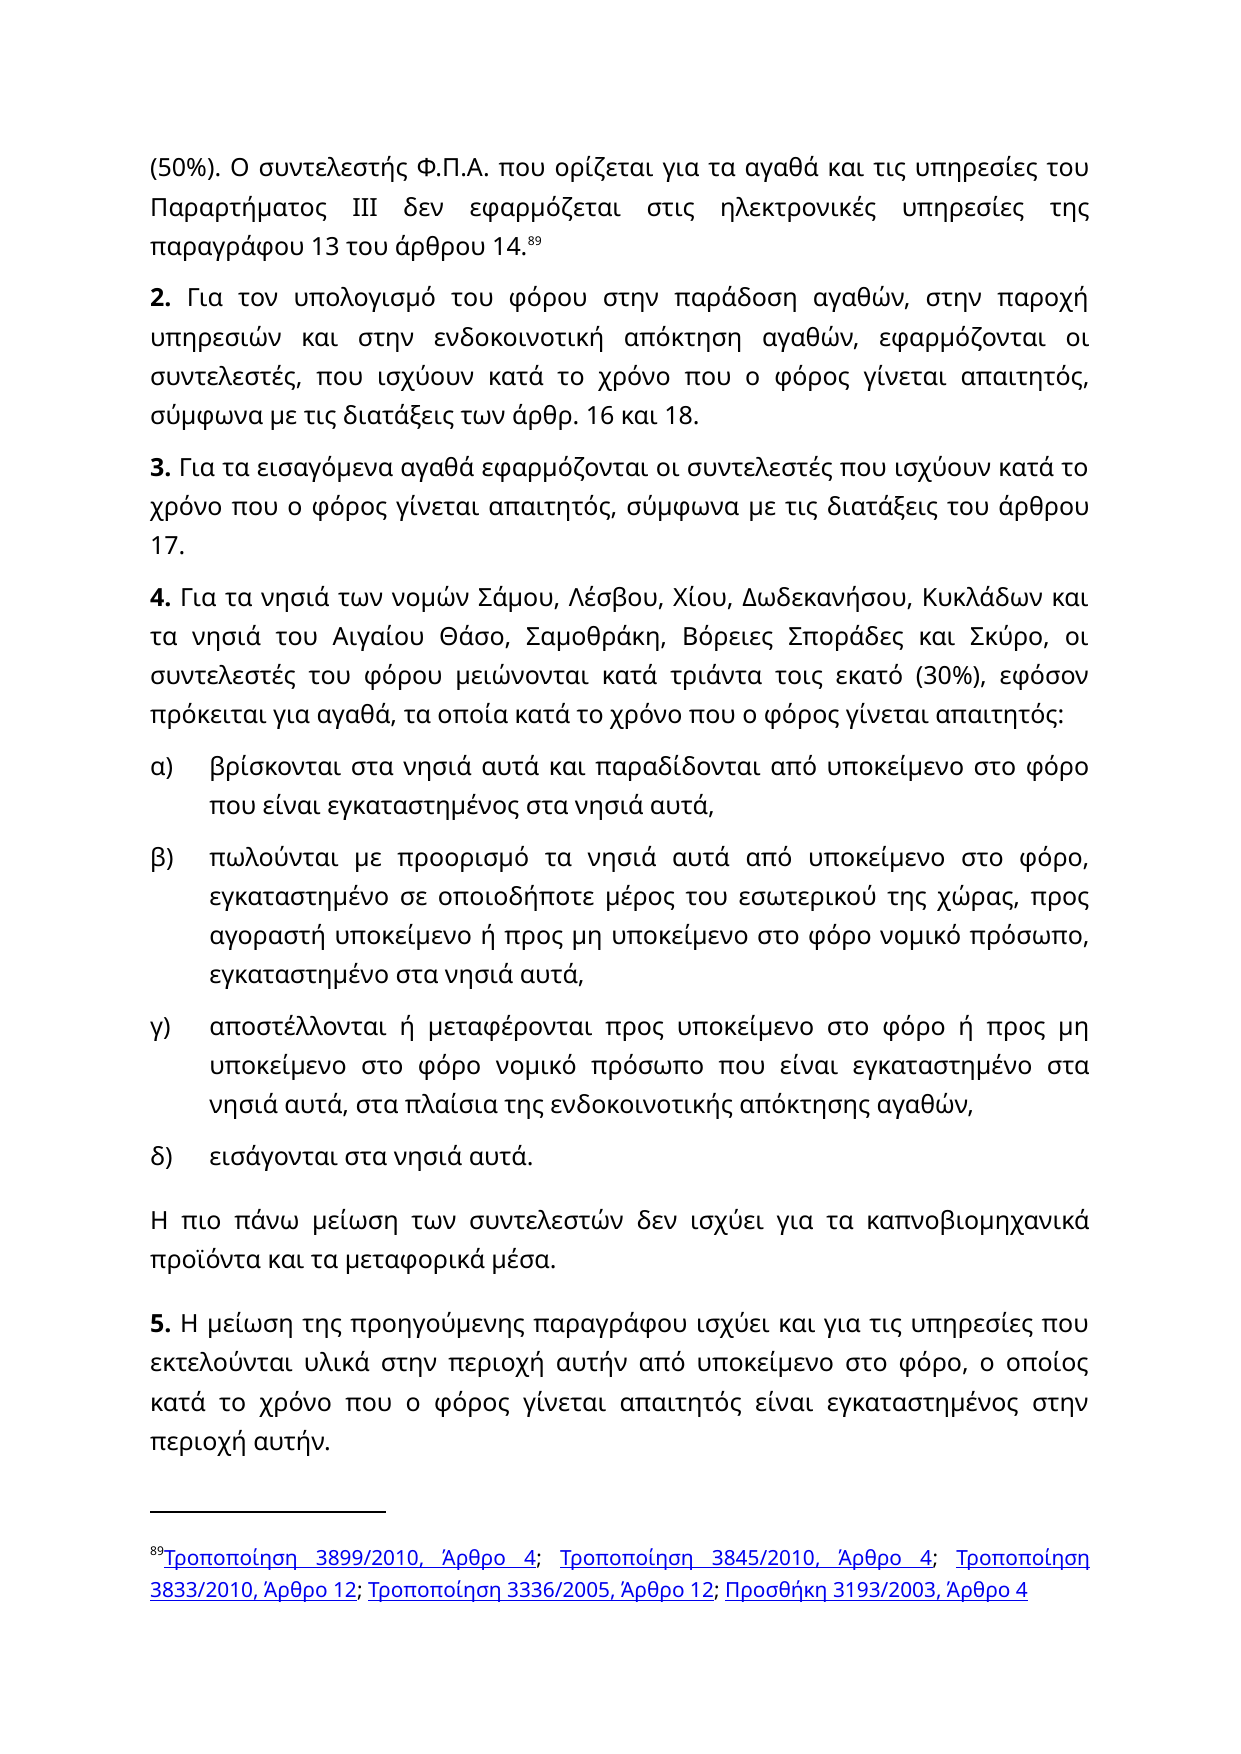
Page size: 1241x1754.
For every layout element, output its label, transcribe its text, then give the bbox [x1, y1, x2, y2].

list β) πωλούνται με προορισμό τα νησιά αυτά από υποκείμενο στο φόρο, εγκαταστημένο σε οποιοδήποτε μέρος του εσωτερικού της χώρας, προς αγοραστή υποκείμενο ή προς μη υποκείμενο στο φόρο νομικό πρόσωπο, εγκαταστημένο στα νησιά αυτά, [150, 839, 1090, 991]
text (50%). Ο συντελεστής Φ.Π.Α. που ορίζεται για τα αγαθά και τις υπηρεσίες του Παραρτήματος ΙΙΙ δεν εφαρμόζεται στις ηλεκτρονικές υπηρεσίες της παραγράφου 13 του άρθρου 14. [150, 150, 1090, 262]
text 2. Για τον υπολογισμό του φόρου στην παράδοση αγαθών, στην παροχή υπηρεσιών και στην ενδοκοινοτική απόκτηση αγαθών, εφαρμόζονται οι συντελεστές, που ισχύουν κατά το χρόνο που ο φόρος γίνεται απαιτητός, σύμφωνα με τις διατάξεις των άρθρ. 16 και 18. [150, 280, 1090, 432]
list α) βρίσκονται στα νησιά αυτά και παραδίδονται από υποκείμενο στο φόρο που είναι εγκαταστημένος στα νησιά αυτά, [150, 748, 1090, 822]
text Η πιο πάνω μείωση των συντελεστών δεν ισχύει για τα καπνοβιομηχανικά προϊόντα και τα μεταφορικά μέσα. [150, 1202, 1090, 1276]
text 5. Η μείωση της προηγούμενης παραγράφου ισχύει και για τις υπηρεσίες που εκτελούνται υλικά στην περιοχή αυτήν από υποκείμενο στο φόρο, ο οποίος κατά το χρόνο που ο φόρος γίνεται απαιτητός είναι εγκαταστημένος στην περιοχή αυτήν. [150, 1306, 1090, 1457]
text 3. Για τα εισαγόμενα αγαθά εφαρμόζονται οι συντελεστές που ισχύουν κατά το χρόνο που ο φόρος γίνεται απαιτητός, σύμφωνα με τις διατάξεις του άρθρου 17. [150, 449, 1090, 562]
list γ) αποστέλλονται ή μεταφέρονται προς υποκείμενο στο φόρο ή προς μη υποκείμενο στο φόρο νομικό πρόσωπο που είναι εγκαταστημένο στα νησιά αυτά, στα πλαίσια της ενδοκοινοτικής απόκτησης αγαθών, [150, 1008, 1090, 1121]
list δ) εισάγονται στα νησιά αυτά. [150, 1138, 1090, 1172]
text Τροποποίηση 3899/2010, Άρθρο 4; Τροποποίηση 3845/2010, Άρθρο 4; Τροποποίηση 3833/2010, Άρθρο 12; Τροποποίηση 3336/2005, Άρθρο 12; Προσθήκη 3193/2003, Άρθρο 4 [150, 1543, 1090, 1604]
text 4. Για τα νησιά των νομών Σάμου, Λέσβου, Χίου, Δωδεκανήσου, Κυκλάδων και τα νησιά του Αιγαίου Θάσο, Σαμοθράκη, Βόρειες Σποράδες και Σκύρο, οι συντελεστές του φόρου μειώνονται κατά τριάντα τοις εκατό (30%), εφόσον πρόκειται για αγαθά, τα οποία κατά το χρόνο που ο φόρος γίνεται απαιτητός: [150, 579, 1090, 731]
